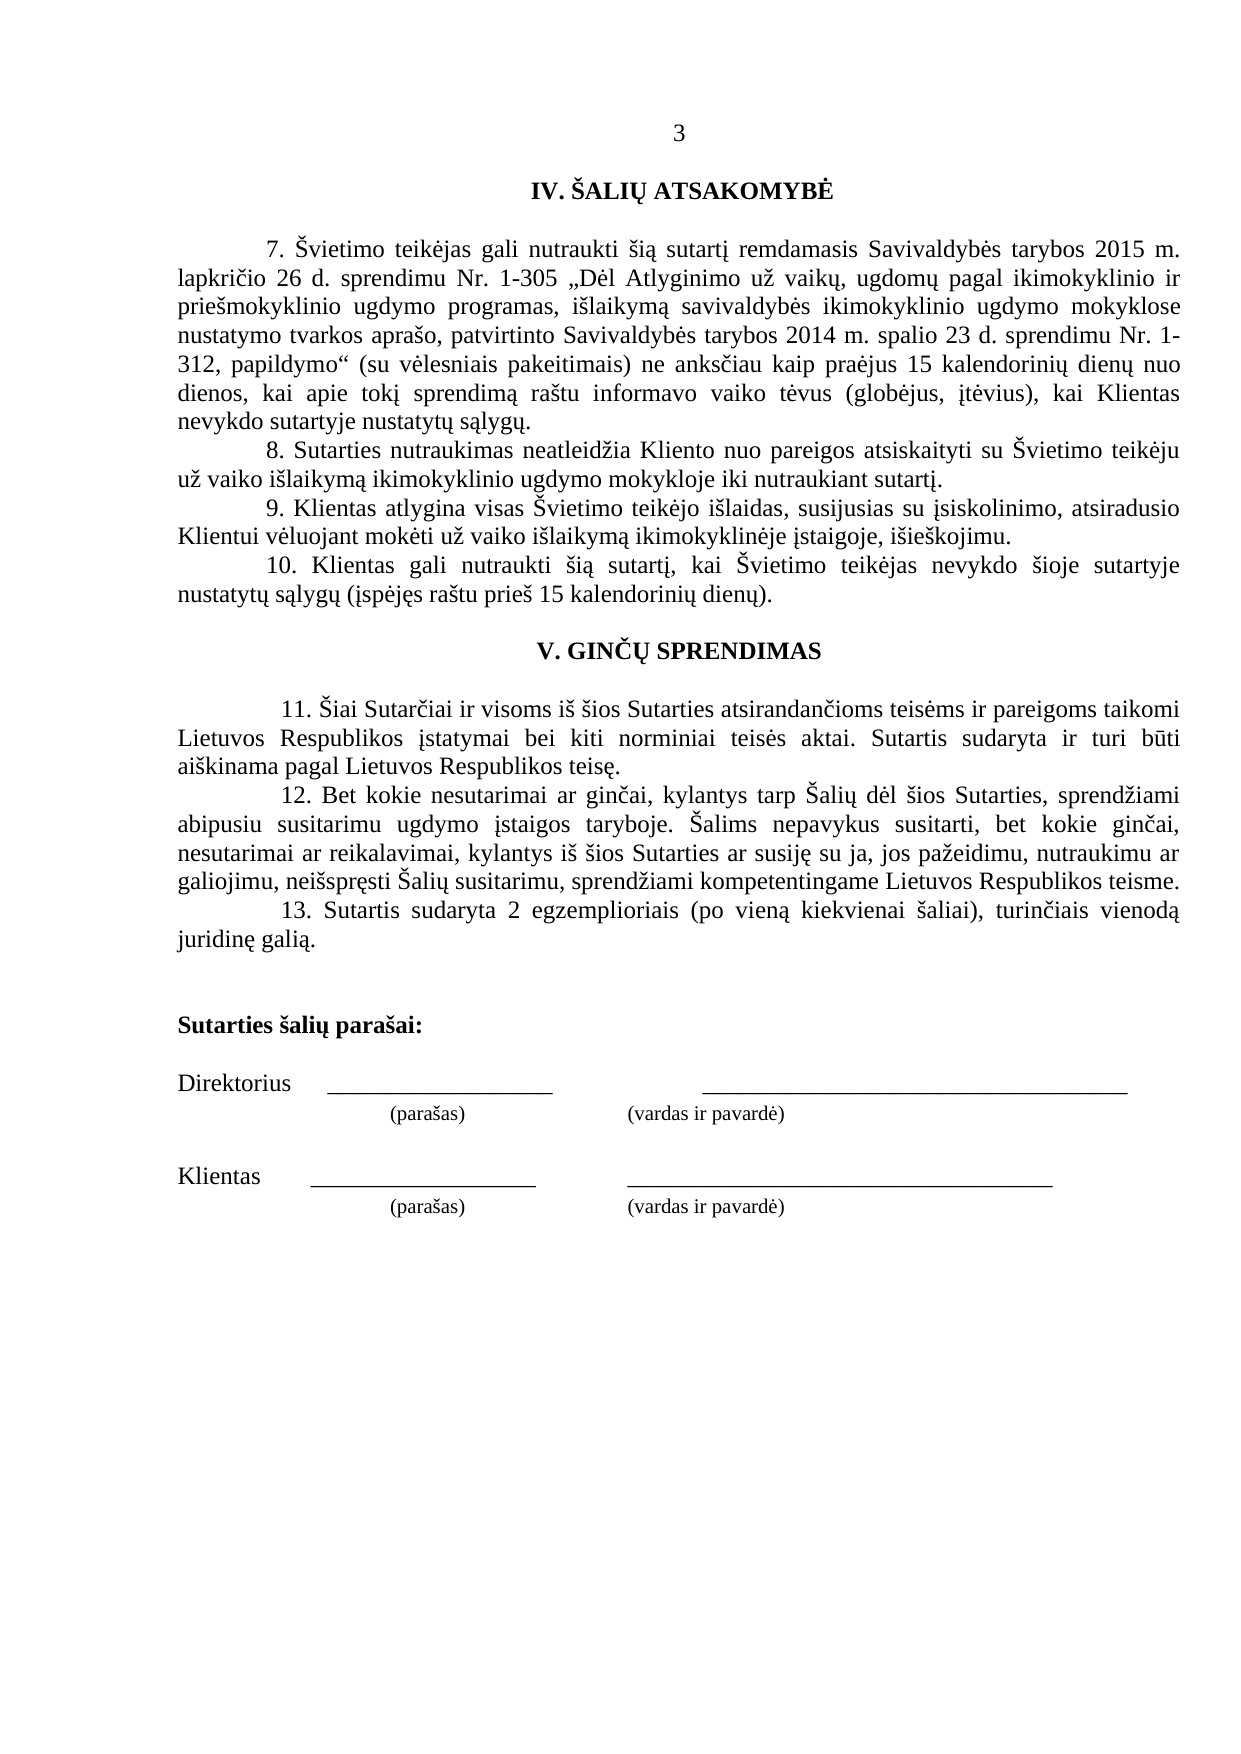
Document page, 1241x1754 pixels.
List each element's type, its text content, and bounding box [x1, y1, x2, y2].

text 12. Bet kokie nesutarimai ar ginčai, kylantys tarp Šalių dėl šios Sutarties, sprendžiami abipusiu susitarimu ugdymo įstaigos taryboje. Šalims nepavykus susitarti, bet kokie ginčai, nesutarimai ar reikalavimai, kylantys iš šios Sutarties ar susiję su ja, jos pažeidimu, nutraukimu ar galiojimu, neišspręsti Šalių susitarimu, sprendžiami kompetentingame Lietuvos Respublikos teisme. [177, 780, 1181, 895]
text V. GINČŲ SPRENDIMAS [177, 636, 1181, 665]
text Sutarties šalių parašai: [177, 1010, 1181, 1039]
text Klientas __________________ __________________________________ [177, 1161, 1181, 1190]
text (parašas) (vardas ir pavardė) [177, 1194, 1181, 1218]
text 10. Klientas gali nutraukti šią sutartį, kai Švietimo teikėjas nevykdo šioje sutartyje nustatytų sąlygų (įspėjęs raštu prieš 15 kalendorinių dienų). [177, 550, 1181, 608]
text 11. Šiai Sutarčiai ir visoms iš šios Sutarties atsirandančioms teisėms ir pareigoms taikomi Lietuvos Respublikos įstatymai bei kiti norminiai teisės aktai. Sutartis sudaryta ir turi būti aiškinama pagal Lietuvos Respublikos teisę. [177, 694, 1181, 780]
text (parašas) (vardas ir pavardė) [177, 1101, 1181, 1125]
text IV. ŠALIŲ ATSAKOMYBĖ [183, 176, 1181, 205]
text Direktorius __________________ __________________________________ [177, 1068, 1181, 1096]
text 13. Sutartis sudaryta 2 egzemplioriais (po vieną kiekvienai šaliai), turinčiais vienodą juridinę galią. [177, 895, 1181, 953]
text 8. Sutarties nutraukimas neatleidžia Kliento nuo pareigos atsiskaityti su Švietimo teikėju už vaiko išlaikymą ikimokyklinio ugdymo mokykloje iki nutraukiant sutartį. [177, 435, 1181, 493]
text 7. Švietimo teikėjas gali nutraukti šią sutartį remdamasis Savivaldybės tarybos 2015 m. lapkričio 26 d. sprendimu Nr. 1-305 „Dėl Atlyginimo už vaikų, ugdomų pagal ikimokyklinio ir priešmokyklinio ugdymo programas, išlaikymą savivaldybės ikimokyklinio ugdymo mokyklose nustatymo tvarkos aprašo, patvirtinto Savivaldybės tarybos 2014 m. spalio 23 d. sprendimu Nr. 1-312, papildymo“ (su vėlesniais pakeitimais) ne anksčiau kaip praėjus 15 kalendorinių dienų nuo dienos, kai apie tokį sprendimą raštu informavo vaiko tėvus (globėjus, įtėvius), kai Klientas nevykdo sutartyje nustatytų sąlygų. [177, 234, 1181, 435]
text 9. Klientas atlygina visas Švietimo teikėjo išlaidas, susijusias su įsiskolinimo, atsiradusio Klientui vėluojant mokėti už vaiko išlaikymą ikimokyklinėje įstaigoje, išieškojimu. [177, 493, 1181, 550]
